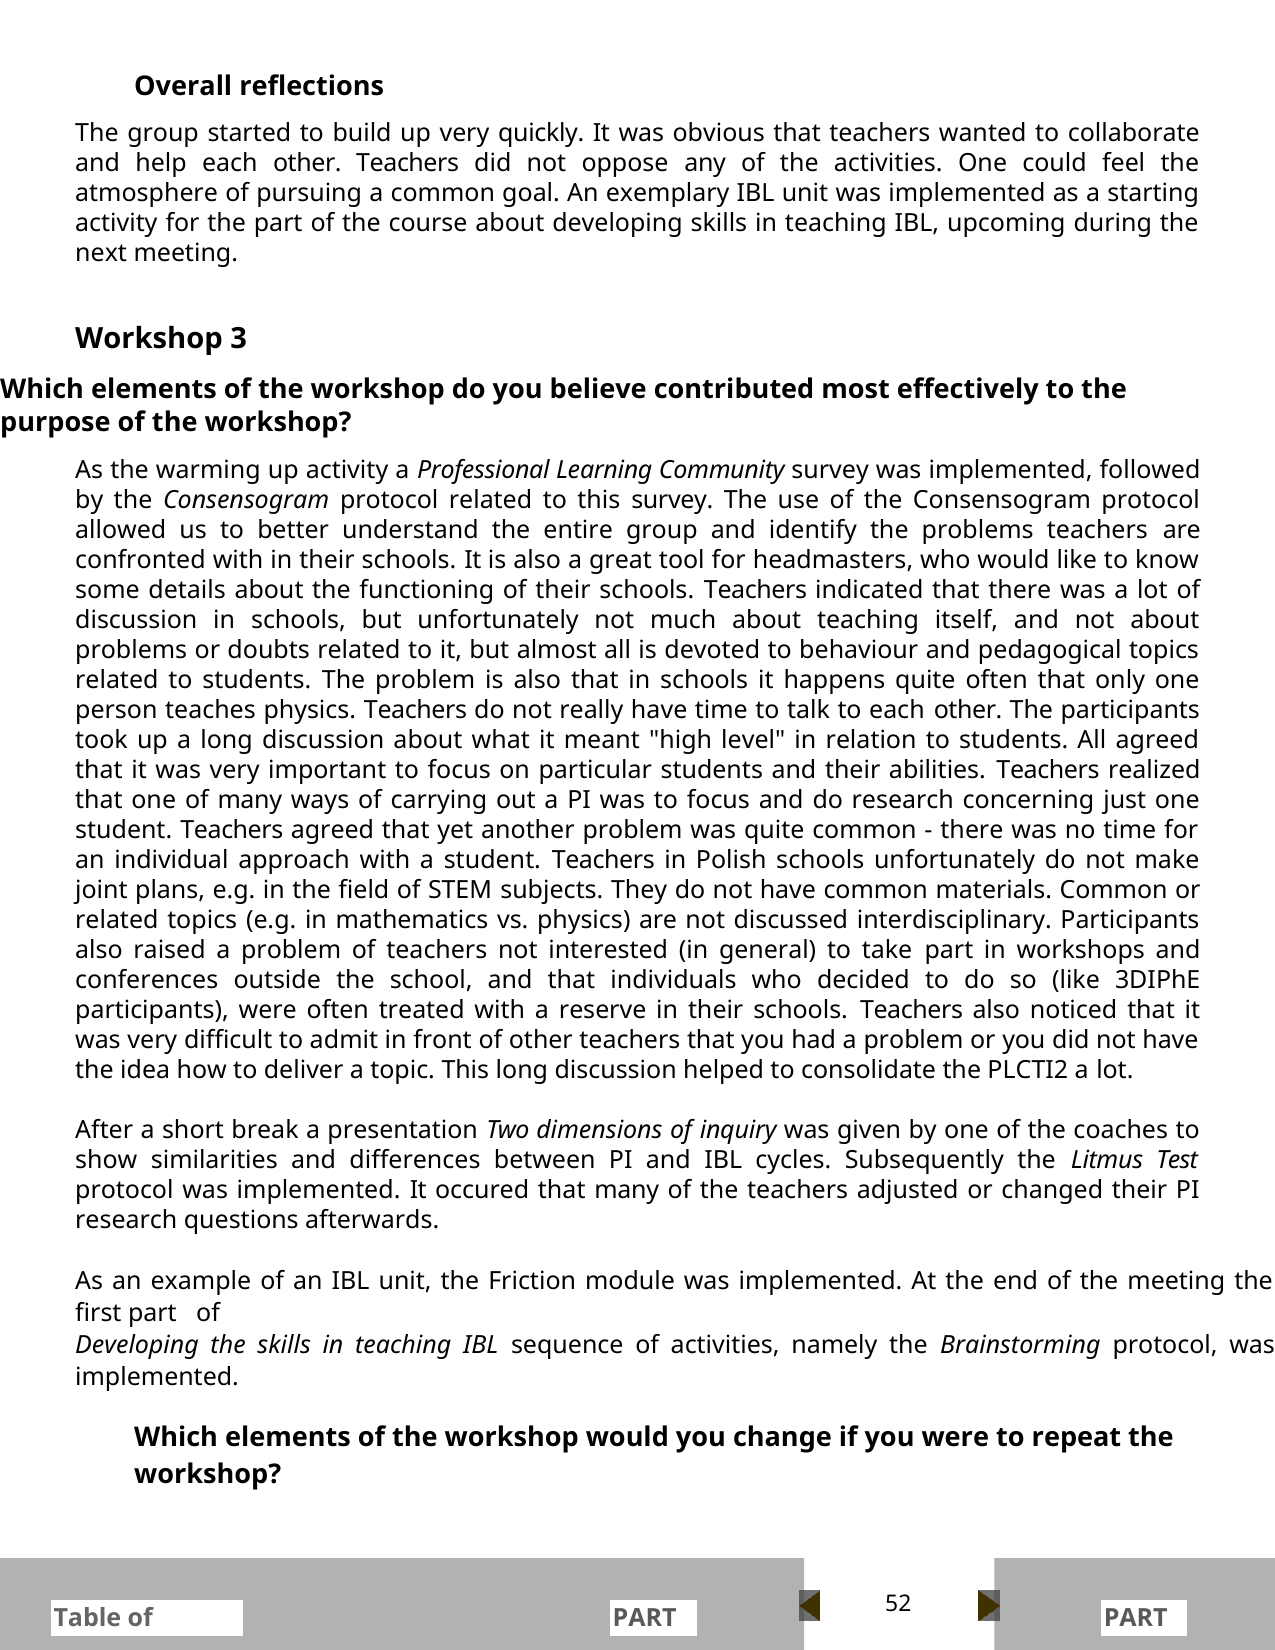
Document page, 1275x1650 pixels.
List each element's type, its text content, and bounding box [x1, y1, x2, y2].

text The group started to build up very quickly. It was obvious that teachers wanted to collaborate and help each other. Teachers did not oppose any of the activities. One could feel the atmosphere of pursuing a common goal. An exemplary IBL unit was implemented as a starting activity for the part of the course about developing skills in teaching IBL, upcoming during the next meeting. [75, 118, 1200, 268]
text As the warming up activity a Professional Learning Community survey was implemented, followed by the Consensogram protocol related to this survey. The use of the Consensogram protocol allowed us to better understand the entire group and identify the problems teachers are confronted with in their schools. It is also a great tool for headmasters, who would like to know some details about the functioning of their schools. Teachers indicated that there was a lot of discussion in schools, but unfortunately not much about teaching itself, and not about problems or doubts related to it, but almost all is devoted to behaviour and pedagogical topics related to students. The problem is also that in schools it happens quite often that only one person teaches physics. Teachers do not really have time to talk to each other. The participants took up a long discussion about what it meant "high level" in relation to students. All agreed that it was very important to focus on particular students and their abilities. Teachers realized that one of many ways of carrying out a PI was to focus and do research concerning just one student. Teachers agreed that yet another problem was quite common - there was no time for an individual approach with a student. Teachers in Polish schools unfortunately do not make joint plans, e.g. in the field of STEM subjects. They do not have common materials. Common or related topics (e.g. in mathematics vs. physics) are not discussed interdisciplinary. Participants also raised a problem of teachers not interested (in general) to take part in workshops and conferences outside the school, and that individuals who decided to do so (like 3DIPhE participants), were often treated with a reserve in their schools. Teachers also noticed that it was very difficult to admit in front of other teachers that you had a problem or you did not have the idea how to deliver a topic. This long discussion helped to consolidate the PLCTI2 a lot. [75, 455, 1200, 1085]
subtitle Which elements of the workshop do you believe contributed most effectively to the purpose of the workshop? [0, 373, 1227, 438]
subtitle Workshop 3 [75, 317, 1275, 357]
subtitle Which elements of the workshop would you change if you were to repeat the workshop? [134, 1417, 1275, 1491]
picture [978, 1590, 1000, 1621]
picture [799, 1590, 820, 1621]
subtitle Overall reflections [134, 67, 1275, 104]
text Developing the skills in teaching IBL sequence of activities, namely the Brainstorming protocol, was implemented. [75, 1327, 1275, 1391]
text As an example of an IBL unit, the Friction module was implemented. At the end of the meeting the first part of [75, 1264, 1275, 1327]
text After a short break a presentation Two dimensions of inquiry was given by one of the coaches to show similarities and differences between PI and IBL cycles. Subsequently the Litmus Test protocol was implemented. It occured that many of the teachers adjusted or changed their PI research questions afterwards. [75, 1115, 1200, 1235]
